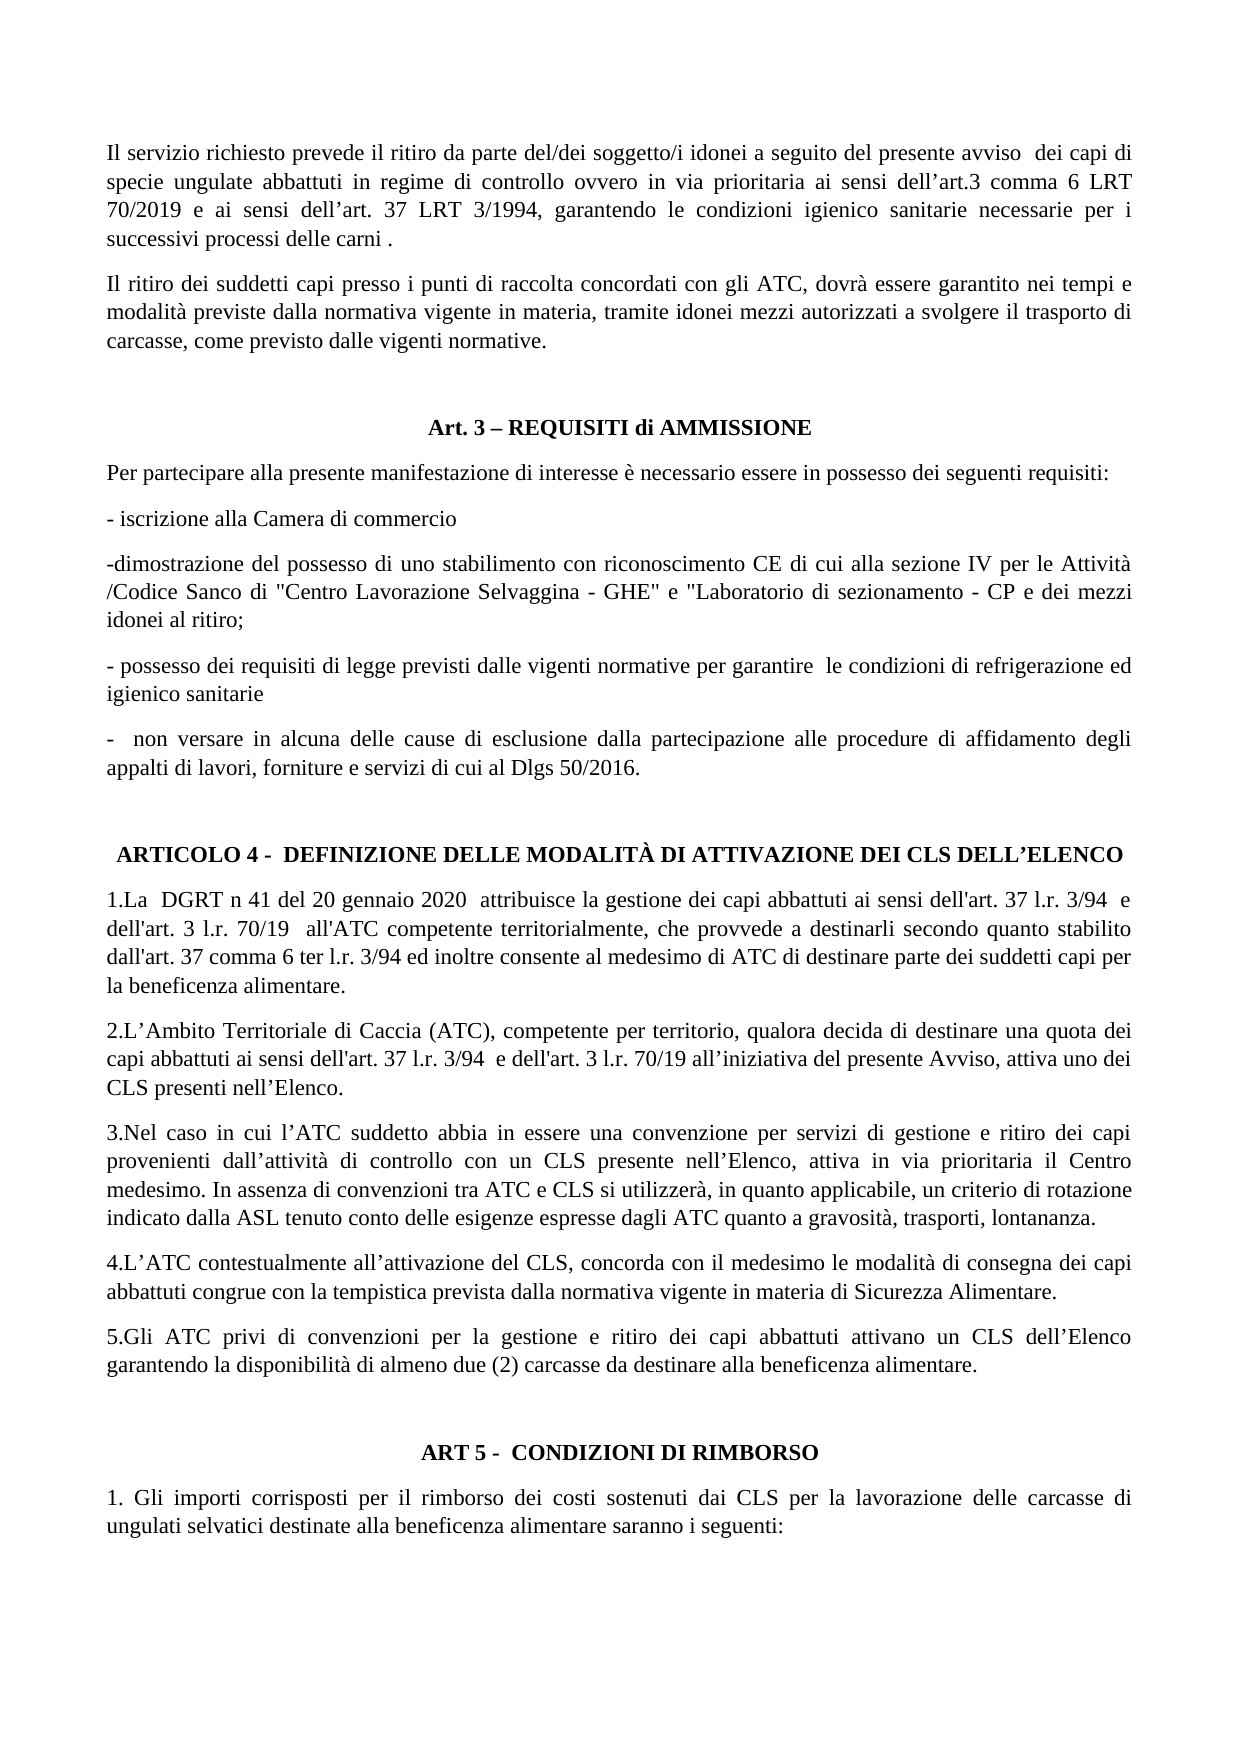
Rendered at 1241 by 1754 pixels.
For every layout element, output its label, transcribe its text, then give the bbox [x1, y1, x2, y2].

text 3.Nel caso in cui l’ATC suddetto abbia in essere una convenzione per servizi di gestione e ritiro dei capi provenienti dall’attività di controllo con un CLS presente nell’Elenco, attiva in via prioritaria il Centro medesimo. In assenza di convenzioni tra ATC e CLS si utilizzerà, in quanto applicabile, un criterio di rotazione indicato dalla ASL tenuto conto delle esigenze espresse dagli ATC quanto a gravosità, trasporti, lontananza. [106, 1119, 1134, 1231]
text Il ritiro dei suddetti capi presso i punti di raccolta concordati con gli ATC, dovrà essere garantito nei tempi e modalità previste dalla normativa vigente in materia, tramite idonei mezzi autorizzati a svolgere il trasporto di carcasse, come previsto dalle vigenti normative. [106, 270, 1134, 353]
text 5.Gli ATC privi di convenzioni per la gestione e ritiro dei capi abbattuti attivano un CLS dell’Elenco garantendo la disponibilità di almeno due (2) carcasse da destinare alla beneficenza alimentare. [106, 1323, 1134, 1378]
text - possesso dei requisiti di legge previsti dalle vigenti normative per garantire le condizioni di refrigerazione ed igienico sanitarie [106, 652, 1134, 706]
text Il servizio richiesto prevede il ritiro da parte del/dei soggetto/i idonei a seguito del presente avviso dei capi di specie ungulate abbattuti in regime di controllo ovvero in via prioritaria ai sensi dell’art.3 comma 6 LRT 70/2019 e ai sensi dell’art. 37 LRT 3/1994, garantendo le condizioni igienico sanitarie necessarie per i successivi processi delle carni . [106, 139, 1134, 251]
text 2.L’Ambito Territoriale di Caccia (ATC), competente per territorio, qualora decida di destinare una quota dei capi abbattuti ai sensi dell'art. 37 l.r. 3/94 e dell'art. 3 l.r. 70/19 all’iniziativa del presente Avviso, attiva uno dei CLS presenti nell’Elenco. [106, 1017, 1134, 1100]
text 1. Gli importi corrisposti per il rimborso dei costi sostenuti dai CLS per la lavorazione delle carcasse di ungulati selvatici destinate alla beneficenza alimentare saranno i seguenti: [106, 1484, 1134, 1539]
text - iscrizione alla Camera di commercio [106, 504, 1134, 531]
text -dimostrazione del possesso di uno stabilimento con riconoscimento CE di cui alla sezione IV per le Attività /Codice Sanco di "Centro Lavorazione Selvaggina - GHE" e "Laboratorio di sezionamento - CP e dei mezzi idonei al ritiro; [106, 550, 1134, 633]
text 1.La DGRT n 41 del 20 gennaio 2020 attribuisce la gestione dei capi abbattuti ai sensi dell'art. 37 l.r. 3/94 e dell'art. 3 l.r. 70/19 all'ATC competente territorialmente, che provvede a destinarli secondo quanto stabilito dall'art. 37 comma 6 ter l.r. 3/94 ed inoltre consente al medesimo di ATC di destinare parte dei suddetti capi per la beneficenza alimentare. [106, 886, 1134, 998]
text Art. 3 – REQUISITI di AMMISSIONE [106, 414, 1134, 441]
text - non versare in alcuna delle cause di esclusione dalla partecipazione alle procedure di affidamento degli appalti di lavori, forniture e servizi di cui al Dlgs 50/2016. [106, 725, 1134, 780]
text ART 5 - CONDIZIONI DI RIMBORSO [106, 1439, 1134, 1465]
text 4.L’ATC contestualmente all’attivazione del CLS, concorda con il medesimo le modalità di consegna dei capi abbattuti congrue con la tempistica prevista dalla normativa vigente in materia di Sicurezza Alimentare. [106, 1249, 1134, 1304]
text Per partecipare alla presente manifestazione di interesse è necessario essere in possesso dei seguenti requisiti: [106, 459, 1134, 486]
text ARTICOLO 4 - DEFINIZIONE DELLE MODALITÀ DI ATTIVAZIONE DEI CLS DELL’ELENCO [106, 841, 1134, 868]
